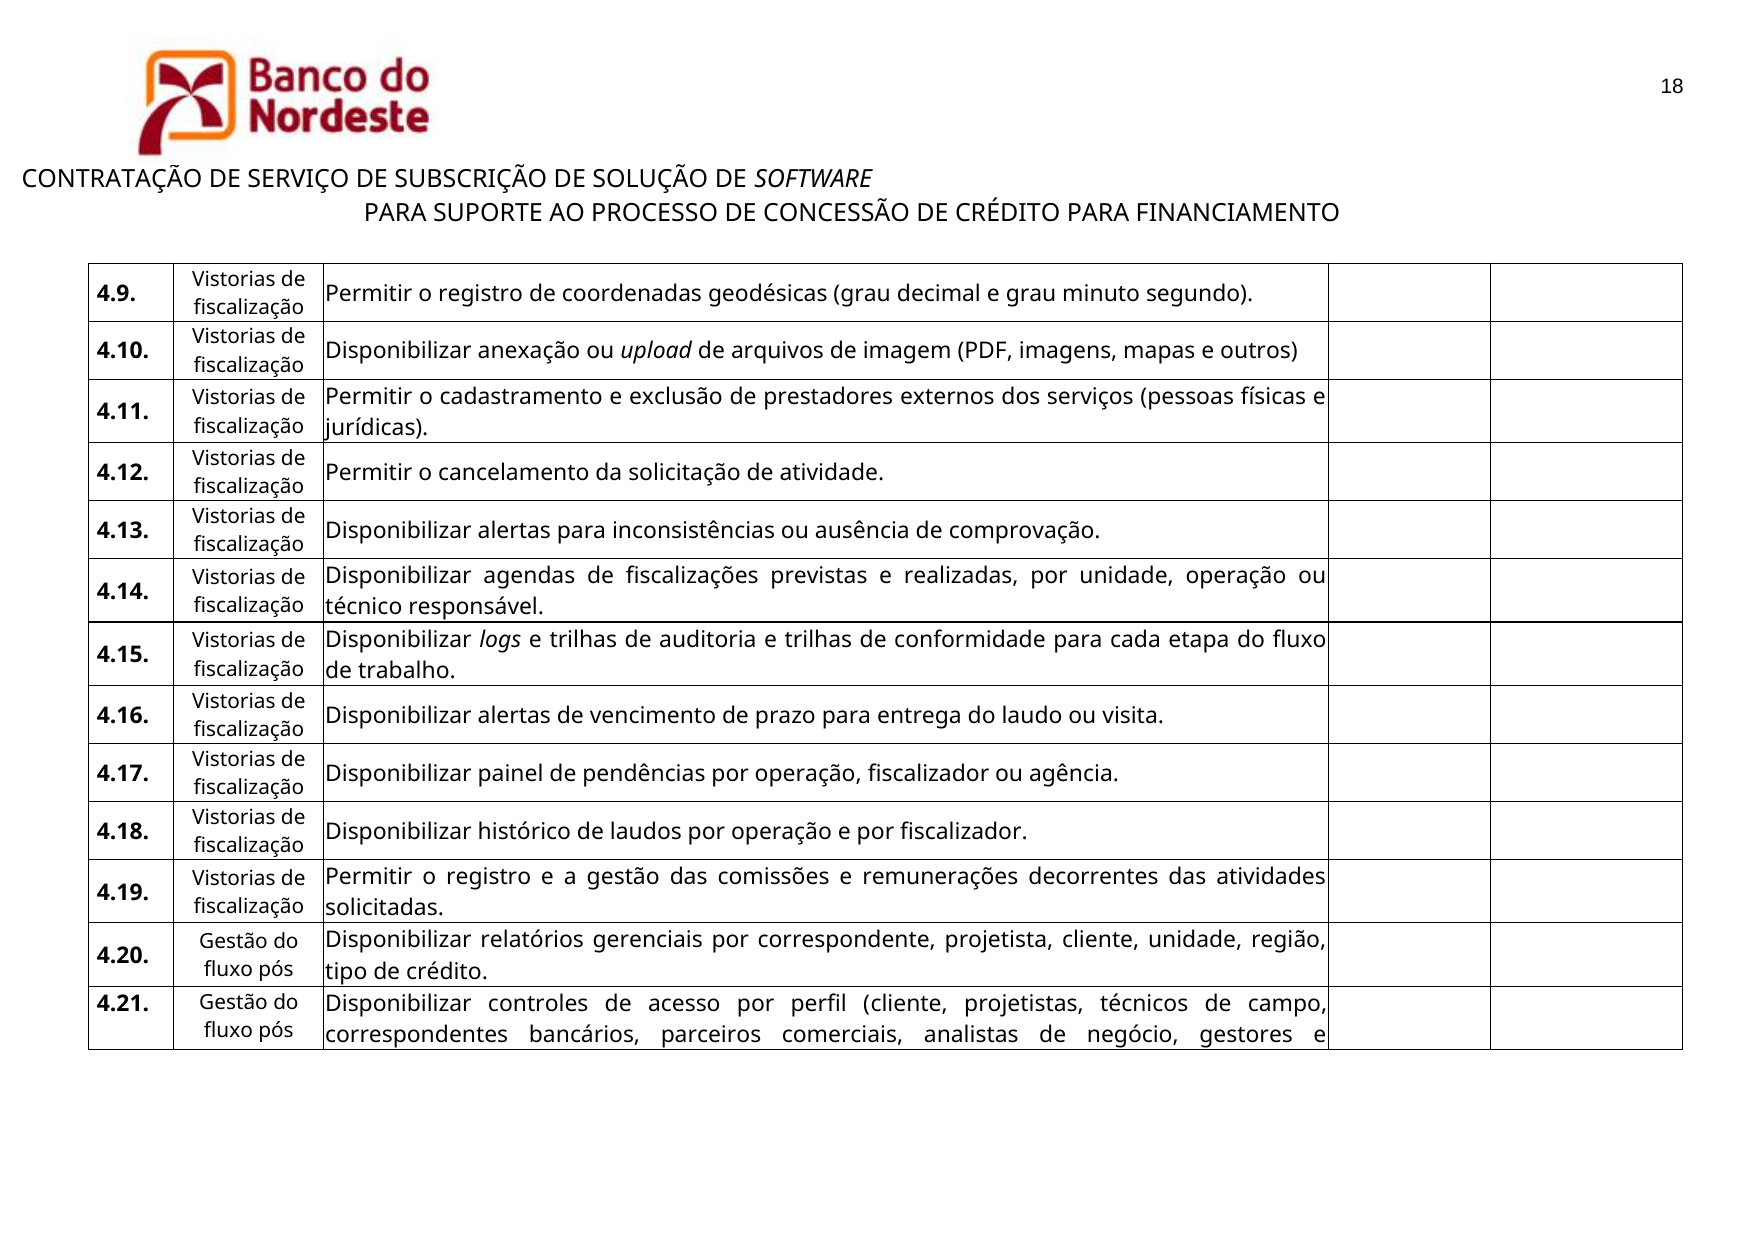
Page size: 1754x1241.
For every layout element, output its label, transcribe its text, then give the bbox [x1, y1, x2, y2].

table_cell [1491, 860, 1682, 922]
table_cell [1491, 987, 1682, 1049]
table_cell Permitir o cadastramento e exclusão de prestadores externos dos serviços (pessoas físicas e jurídicas). [324, 380, 1328, 442]
table_cell Disponibilizar controles de acesso por perfil (cliente, projetistas, técnicos de campo, correspondentes bancários, parceiros comerciais, analistas de negócio, gestores e [324, 987, 1328, 1049]
table_cell [1491, 623, 1682, 685]
table_cell [89, 744, 173, 801]
table_cell [1329, 380, 1490, 442]
table_cell [1683, 442, 1687, 500]
table_cell Vistorias de fiscalização [174, 686, 323, 743]
table_cell Permitir o cancelamento da solicitação de atividade. [324, 443, 1328, 500]
table_cell [1683, 500, 1687, 558]
table_cell [1683, 379, 1687, 442]
table_cell [1683, 558, 1687, 621]
table_cell [1491, 322, 1682, 378]
table_cell Disponibilizar alertas para inconsistências ou ausência de comprovação. [324, 501, 1328, 558]
table_cell [1329, 322, 1490, 378]
table_cell [89, 380, 173, 442]
table_cell [1329, 744, 1490, 801]
table_cell [1329, 501, 1490, 558]
table_cell Vistorias de fiscalização [174, 443, 323, 500]
table_cell [89, 623, 173, 685]
table_cell [89, 686, 173, 743]
table_cell Vistorias de fiscalização [174, 559, 323, 621]
table_cell [1329, 264, 1490, 321]
table_cell Disponibilizar alertas de vencimento de prazo para entrega do laudo ou visita. [324, 686, 1328, 743]
table_cell [1329, 623, 1490, 685]
table_cell [89, 322, 173, 378]
table_cell Disponibilizar relatórios gerenciais por correspondente, projetista, cliente, unidade, região, tipo de crédito. [324, 923, 1328, 986]
table_cell [1329, 686, 1490, 743]
table_cell [1491, 380, 1682, 442]
table_cell Vistorias de fiscalização [174, 380, 323, 442]
table_cell [1683, 859, 1687, 922]
table_cell [89, 443, 173, 500]
table_cell [1329, 802, 1490, 859]
table_cell Vistorias de fiscalização [174, 264, 323, 321]
table_cell [1683, 321, 1687, 378]
table_cell [1683, 922, 1687, 986]
table_cell [1329, 559, 1490, 621]
table_cell [89, 923, 173, 986]
table_cell [89, 264, 173, 321]
table_cell [1329, 860, 1490, 922]
table_cell Disponibilizar painel de pendências por operação, fiscalizador ou agência. [324, 744, 1328, 801]
table_cell [1329, 443, 1490, 500]
table_cell [1683, 685, 1687, 743]
table_cell [1683, 801, 1687, 859]
table_cell [89, 501, 173, 558]
table_cell [1491, 744, 1682, 801]
table_cell [1683, 986, 1687, 1049]
table_cell [1329, 987, 1490, 1049]
table_cell Disponibilizar anexação ou upload de arquivos de imagem (PDF, imagens, mapas e outros) [324, 322, 1328, 378]
table_cell [1491, 264, 1682, 321]
table_cell Disponibilizar histórico de laudos por operação e por fiscalizador. [324, 802, 1328, 859]
table_cell Permitir o registro e a gestão das comissões e remunerações decorrentes das atividades solicitadas. [324, 860, 1328, 922]
table_cell [1491, 501, 1682, 558]
table_cell [1491, 686, 1682, 743]
table_cell Vistorias de fiscalização [174, 744, 323, 801]
table_cell Gestão do fluxo pós [174, 987, 323, 1049]
table_cell [89, 860, 173, 922]
table_cell Vistorias de fiscalização [174, 322, 323, 378]
table_cell Disponibilizar agendas de fiscalizações previstas e realizadas, por unidade, operação ou técnico responsável. [324, 559, 1328, 621]
table_cell [1329, 923, 1490, 986]
table_cell [1683, 263, 1687, 321]
table_cell Permitir o registro de coordenadas geodésicas (grau decimal e grau minuto segundo). [324, 264, 1328, 321]
table_cell Disponibilizar logs e trilhas de auditoria e trilhas de conformidade para cada etapa do fluxo de trabalho. [324, 623, 1328, 685]
table_cell Vistorias de fiscalização [174, 623, 323, 685]
table_cell [89, 987, 173, 1049]
table_cell [1491, 443, 1682, 500]
table_cell [89, 802, 173, 859]
table_cell Vistorias de fiscalização [174, 802, 323, 859]
table_cell Gestão do fluxo pós [174, 923, 323, 986]
table_cell [1683, 743, 1687, 801]
table_cell Vistorias de fiscalização [174, 860, 323, 922]
table_cell [1491, 559, 1682, 621]
table_cell [1491, 802, 1682, 859]
table_cell [1491, 923, 1682, 986]
table_cell [1683, 621, 1687, 685]
table_cell [89, 559, 173, 621]
table_cell Vistorias de fiscalização [174, 501, 323, 558]
